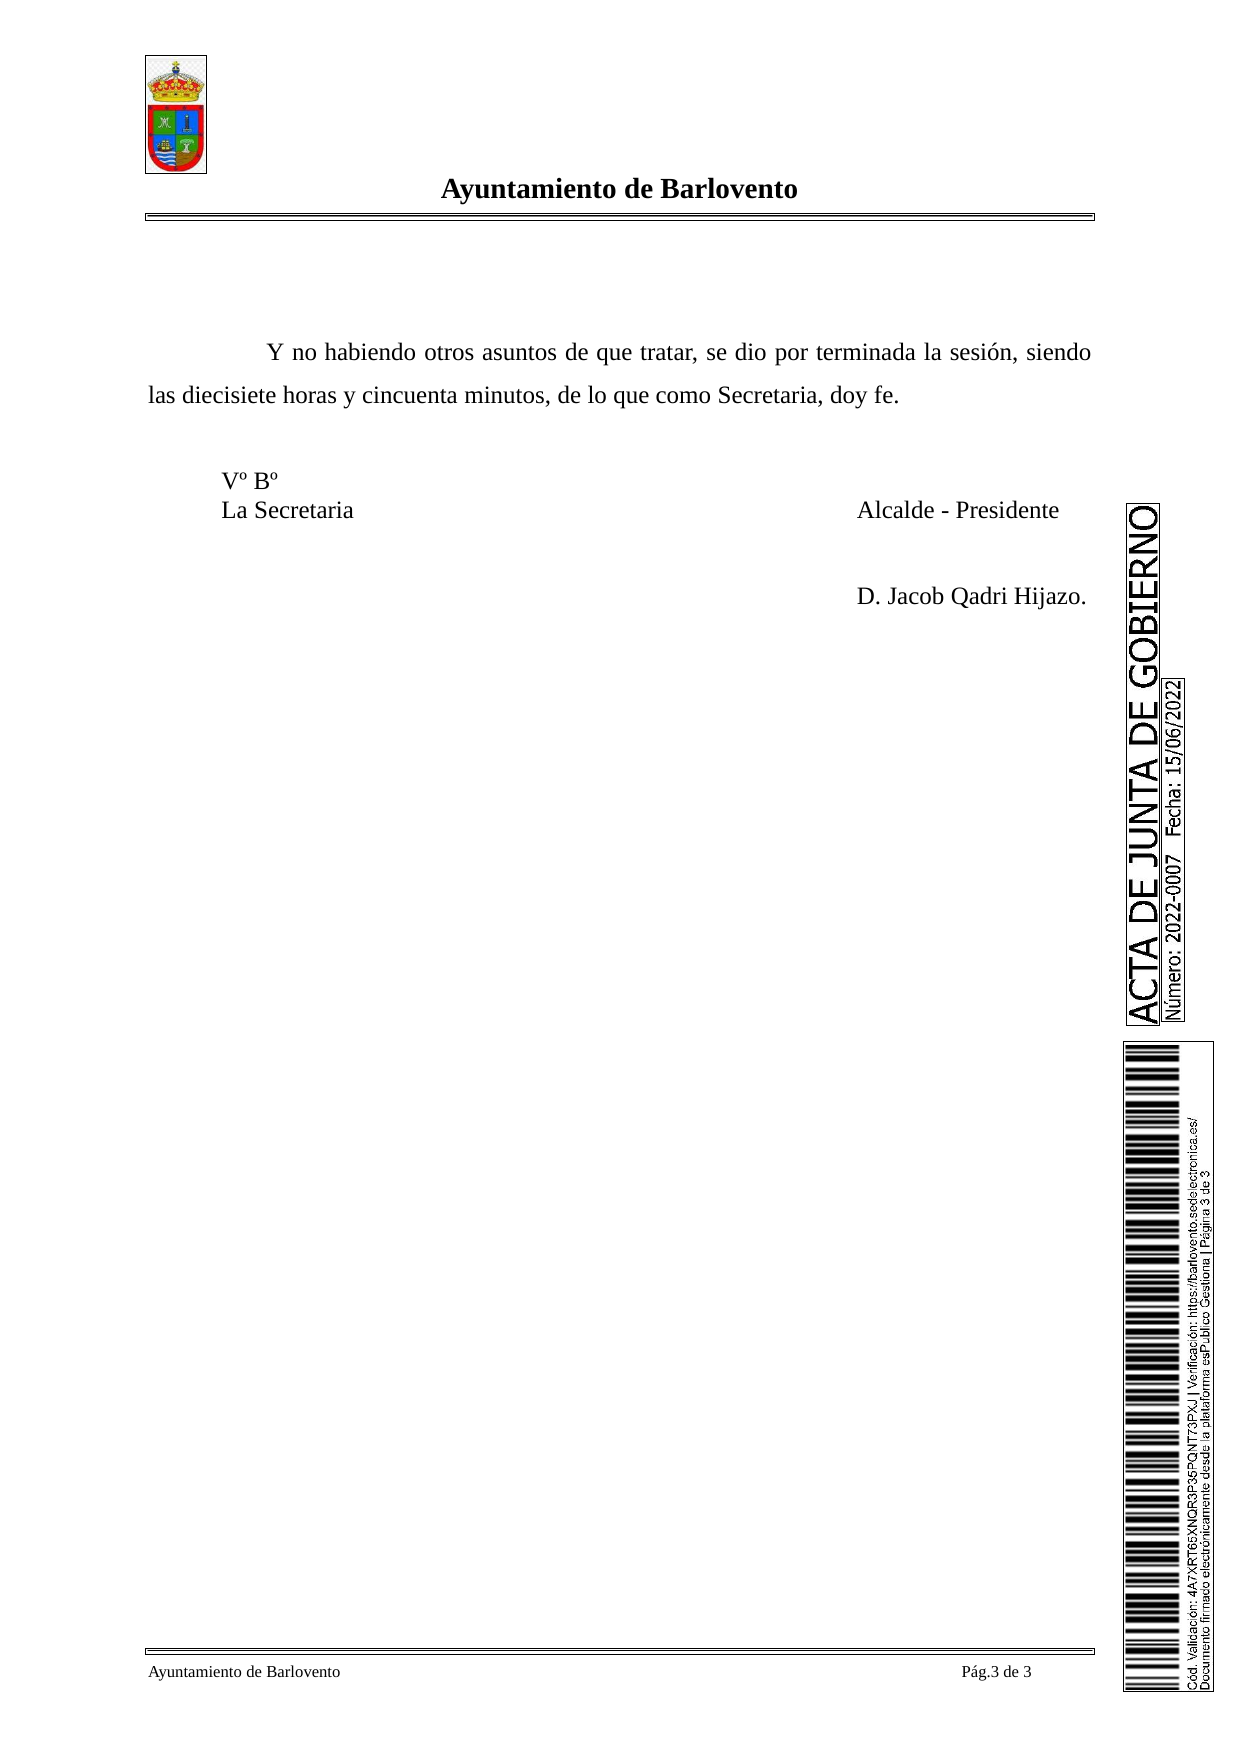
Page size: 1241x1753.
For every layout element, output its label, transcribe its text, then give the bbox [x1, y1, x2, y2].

text Y no habiendo otros asuntos de que tratar, se dio por terminada la sesión, siendo [266, 338, 1116, 366]
text Pág.3 de 3 [961, 1662, 1056, 1681]
text Ayuntamiento de Barlovento [148, 1662, 366, 1681]
text Alcalde - Presidente [857, 496, 1084, 524]
picture [146, 56, 206, 173]
text Ayuntamiento de Barlovento [441, 173, 825, 205]
picture [1162, 679, 1184, 1021]
picture [146, 1649, 1094, 1654]
text Vº Bº [221, 468, 303, 495]
picture [1127, 504, 1159, 1025]
picture [1124, 1042, 1213, 1691]
text D. Jacob Qadri Hijazo. [857, 583, 1111, 610]
text La Secretaria [221, 496, 378, 524]
picture [146, 214, 1094, 220]
text las diecisiete horas y cincuenta minutos, de lo que como Secretaria, doy fe. [148, 381, 1116, 409]
